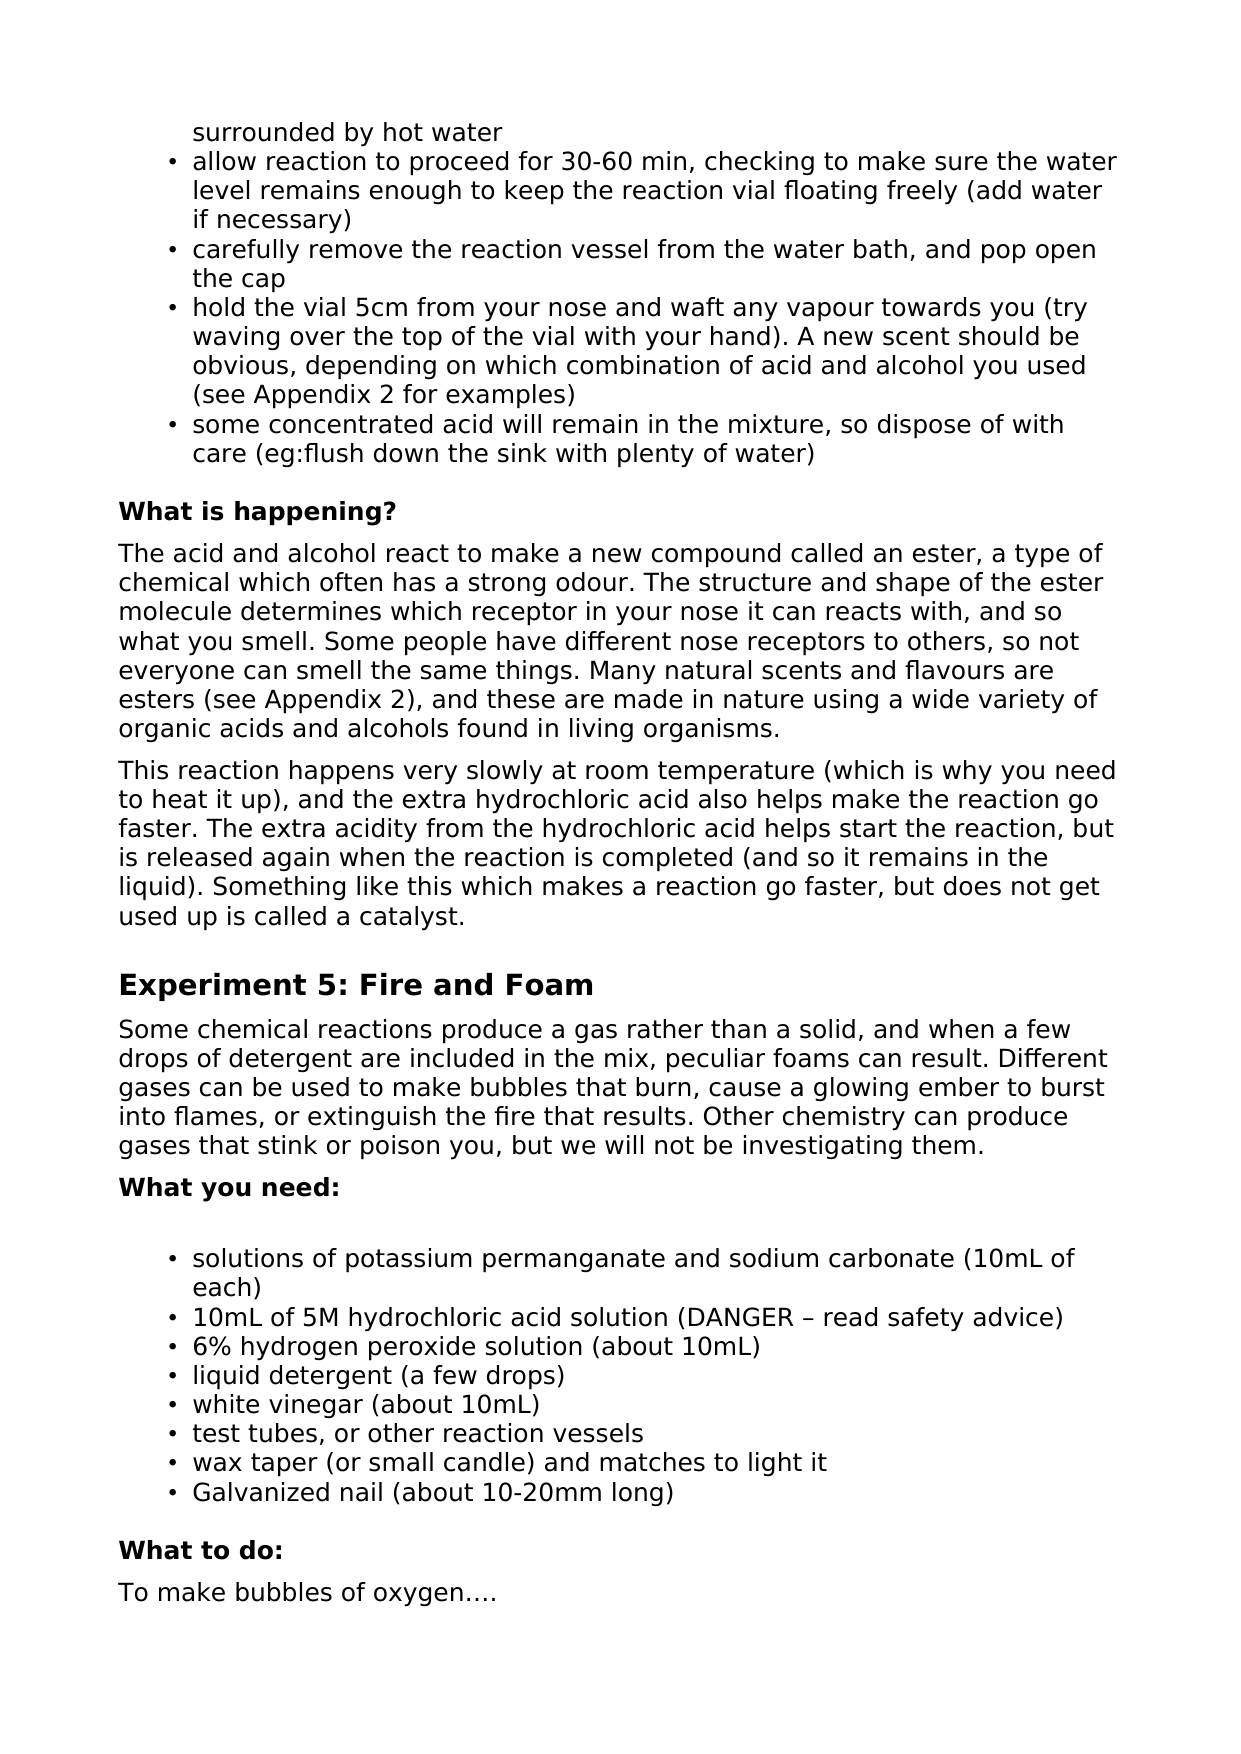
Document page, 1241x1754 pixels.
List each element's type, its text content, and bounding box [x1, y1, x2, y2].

list hold the vial 5cm from your nose and waft any vapour towards you (try waving over the top of the vial with your hand). A new scent should be obvious, depending on which combination of acid and alcohol you used (see Appendix 2 for examples) [177, 293, 1122, 410]
text To make bubbles of oxygen…. [118, 1578, 1122, 1607]
text The acid and alcohol react to make a new compound called an ester, a type of chemical which often has a strong odour. The structure and shape of the ester molecule determines which receptor in your nose it can reacts with, and so what you smell. Some people have different nose receptors to others, so not everyone can smell the same things. Many natural scents and flavours are esters (see Appendix 2), and these are made in nature using a wide variety of organic acids and alcohols found in living organisms. [118, 539, 1122, 743]
list 6% hydrogen peroxide solution (about 10mL) [177, 1332, 1122, 1361]
list wax taper (or small candle) and matches to light it [177, 1448, 1122, 1478]
text What to do: [118, 1536, 1122, 1566]
subtitle Experiment 5: Fire and Foam [118, 968, 1122, 1002]
list 10mL of 5M hydrochloric acid solution (DANGER – read safety advice) [177, 1303, 1122, 1332]
list solutions of potassium permanganate and sodium carbonate (10mL of each) [177, 1244, 1122, 1303]
list surrounded by hot water [177, 118, 1122, 147]
text What is happening? [118, 498, 1122, 527]
list some concentrated acid will remain in the mixture, so dispose of with care (eg:flush down the sink with plenty of water) [177, 410, 1122, 468]
list white vinegar (about 10mL) [177, 1390, 1122, 1419]
text What you need: [118, 1173, 1122, 1202]
list allow reaction to proceed for 30-60 min, checking to make sure the water level remains enough to keep the reaction vial floating freely (add water if necessary) [177, 147, 1122, 235]
list Galvanized nail (about 10-20mm long) [177, 1478, 1122, 1507]
text This reaction happens very slowly at room temperature (which is why you need to heat it up), and the extra hydrochloric acid also helps make the reaction go faster. The extra acidity from the hydrochloric acid helps start the reaction, but is released again when the reaction is completed (and so it remains in the liquid). Something like this which makes a reaction go faster, but does not get used up is called a catalyst. [118, 756, 1122, 931]
list carefully remove the reaction vessel from the water bath, and pop open the cap [177, 235, 1122, 293]
text Some chemical reactions produce a gas rather than a solid, and when a few drops of detergent are included in the mix, peculiar foams can result. Different gases can be used to make bubbles that burn, cause a glowing ember to burst into flames, or extinguish the fire that results. Other chemistry can produce gases that stink or poison you, but we will not be investigating them. [118, 1015, 1122, 1161]
list test tubes, or other reaction vessels [177, 1419, 1122, 1448]
list liquid detergent (a few drops) [177, 1361, 1122, 1390]
